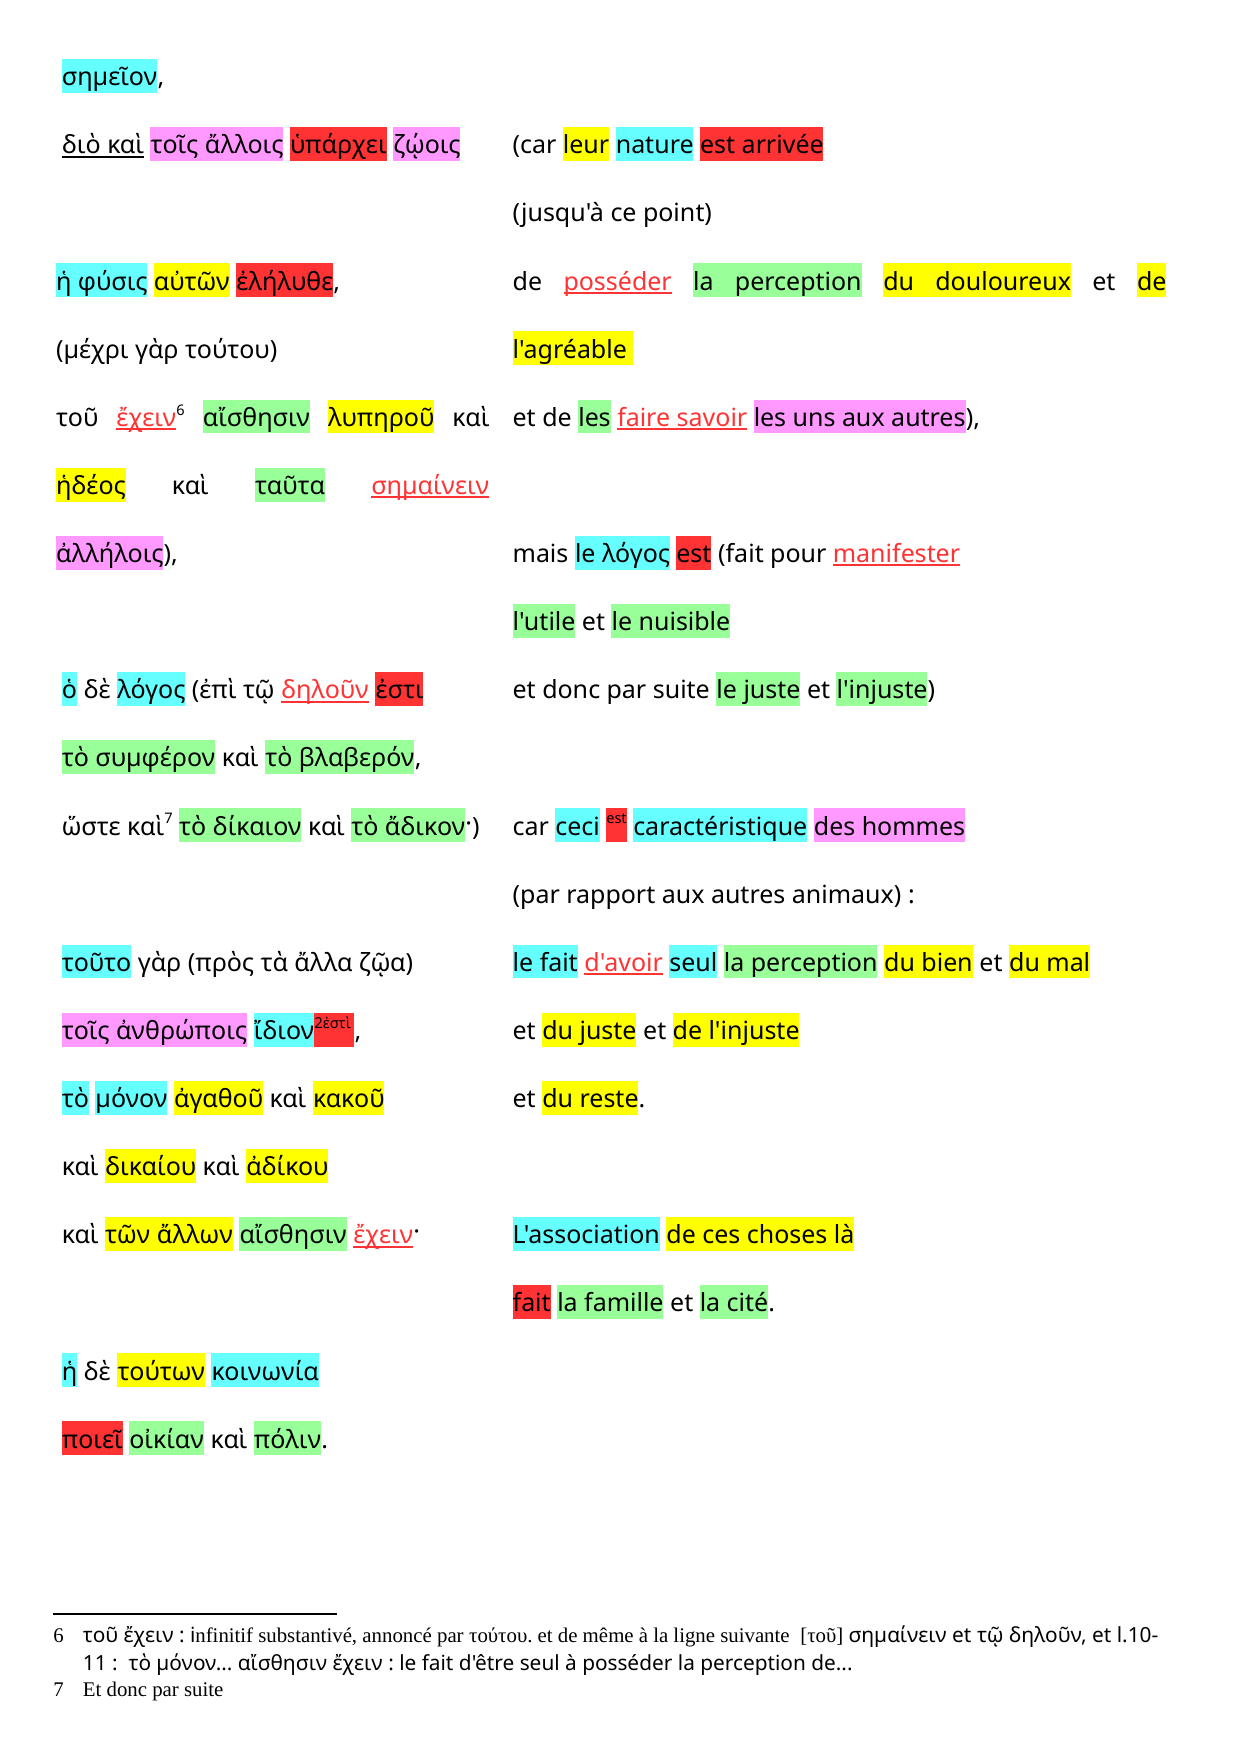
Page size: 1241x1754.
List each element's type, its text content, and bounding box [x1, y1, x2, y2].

table_header σημεῖον, διὸ καὶ τοῖς ἄλλοις ὑπάρχει ζῴοις ἡ φύσις αὐτῶν ἐλήλυθε, (μέχρι γὰρ τούτου) τοῦ ἔχειν αἴσθησιν λυπηροῦ καὶ ἡδέος καὶ ταῦτα σημαίνειν ἀλλήλοις), ὁ δὲ λόγος (ἐπὶ τῷ δηλοῦν ἐστι τὸ συμφέρον καὶ τὸ βλαβερόν, ὥστε καὶ τὸ δίκαιον καὶ τὸ ἄδικον·) τοῦτο γὰρ (πρὸς τὰ ἄλλα ζῷα) τοῖς ἀνθρώποις ἴδιον2ἐστὶ , τὸ μόνον ἀγαθοῦ καὶ κακοῦ καὶ δικαίου καὶ ἀδίκου καὶ τῶν ἄλλων αἴσθησιν ἔχειν· ἡ δὲ τούτων κοινωνία ποιεῖ οἰκίαν καὶ πόλιν. [50, 53, 501, 1461]
table_header (car leur nature est arrivée (jusqu'à ce point) de posséder la perception du douloureux et de l'agréable et de les faire savoir les uns aux autres), mais le λόγος est (fait pour manifester l'utile et le nuisible et donc par suite le juste et l'injuste) car ceci est caractéristique des hommes (par rapport aux autres animaux) : le fait d'avoir seul la perception du bien et du mal et du juste et de l'injuste et du reste. L'association de ces choses là fait la famille et la cité. [501, 53, 1178, 1461]
